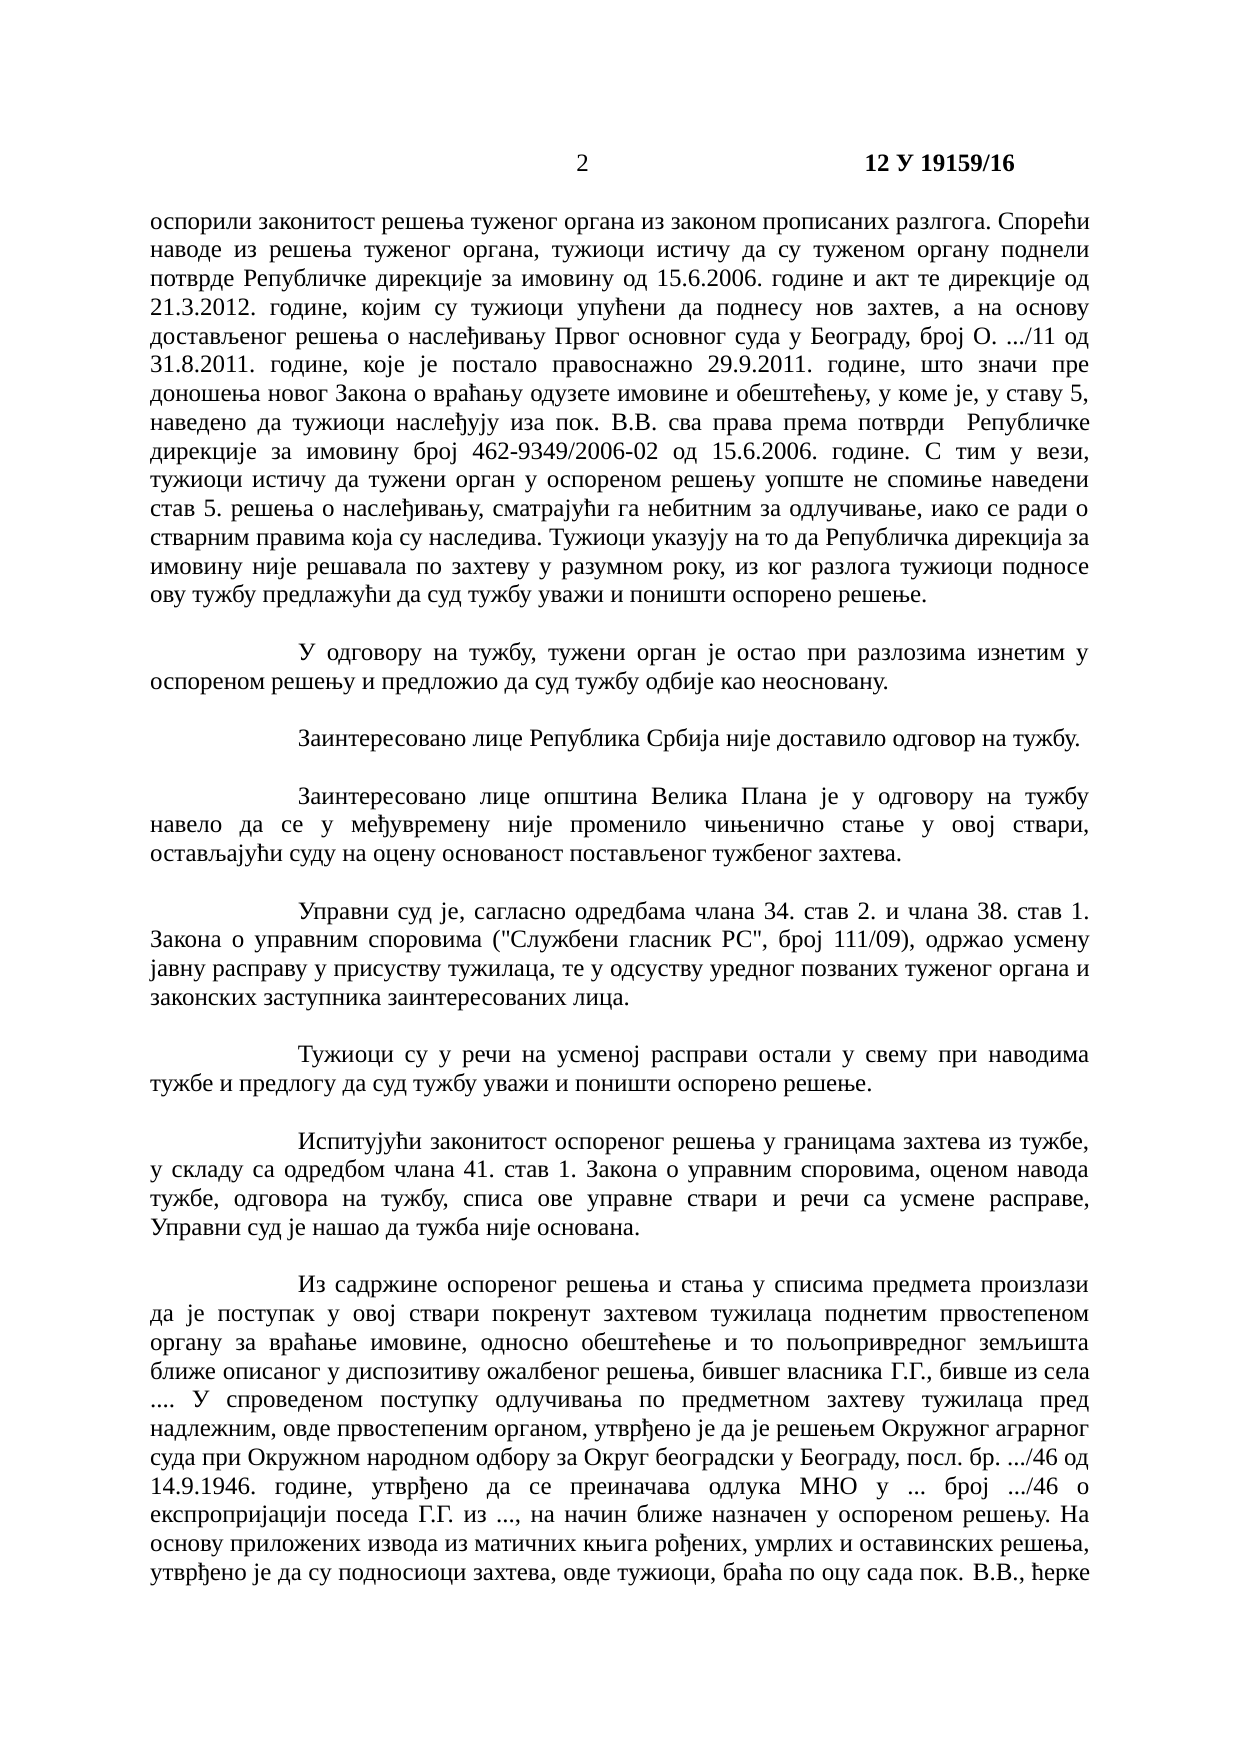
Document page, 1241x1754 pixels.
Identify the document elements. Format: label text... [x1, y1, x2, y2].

text Испитујући законитост оспореног решења у границама захтева из тужбе, у складу са одредбом члана 41. став 1. Закона о управним споровима, оценом навода тужбе, одговора на тужбу, списа ове управне ствари и речи са усмене расправе, Управни суд је нашао да тужба није основана. [150, 1126, 1090, 1241]
text Заинтересовано лице општина Велика Плана је у одговору на тужбу навело да се у међувремену није променило чињенично стање у овој ствари, остављајући суду на оцену основаност постављеног тужбеног захтева. [150, 781, 1090, 867]
text Управни суд је, сагласно одредбама члана 34. став 2. и члана 38. став 1. Закона о управним споровима (''Службени гласник РС'', број 111/09), одржао усмену јавну расправу у присуству тужилаца, те у одсуству уредног позваних туженог органа и законских заступника заинтересованих лица. [150, 896, 1090, 1011]
text Тужиоци су у речи на усменој расправи остали у свему при наводима тужбе и предлогу да суд тужбу уважи и поништи оспорено решење. [150, 1039, 1090, 1097]
text Из садржине оспореног решења и стања у списима предмета произлази да је поступак у овој ствари покренут захтевом тужилаца поднетим првостепеном органу за враћање имовине, односно обештећење и то пољопривредног земљишта ближе описаног у диспозитиву ожалбеног решења, бившег власника Г.Г., бивше из села .... У спроведеном поступку одлучивања по предметном захтеву тужилаца пред надлежним, овде првостeпеним органом, утврђено је да је решењем Окружног аграрног суда при Окружном народном одбору за Округ београдски у Београду, посл. бр. .../46 од 14.9.1946. године, утврђено да се преиначава одлука МНО у ... број .../46 о експропријацији поседа Г.Г. из ..., на начин ближе назначен у оспореном решењу. На основу приложених извода из матичних књига рођених, умрлих и оставинских решења, утврђено је да су подносиоци захтева, овде тужиоци, браћа по оцу сада пок. В.В., ћерке [150, 1269, 1090, 1586]
text У одговору на тужбу, тужени орган је остао при разлозима изнетим у оспореном решењу и предложио да суд тужбу одбије као неосновану. [150, 637, 1090, 694]
text оспорили законитост решења туженог органа из законом прописаних разлгога. Спорећи наводе из решења туженог органа, тужиоци истичу да су туженом органу поднели потврде Републичке дирекције за имовину од 15.6.2006. године и акт те дирекције од 21.3.2012. године, којим су тужиоци упућени да поднесу нов захтев, а на основу достављеног решења о наслеђивању Првог основног суда у Београду, број О. .../11 од 31.8.2011. године, које је постало правоснажно 29.9.2011. године, што значи пре доношења новог Закона о враћању одузете имовине и обештећењу, у коме је, у ставу 5, наведено да тужиоци наслеђују иза пок. В.В. сва права према потврди Републичке дирекције за имовину број 462-9349/2006-02 од 15.6.2006. године. С тим у вези, тужиоци истичу да тужени орган у оспореном решењу уопште не спомиње наведени став 5. решења о наслеђивању, сматрајући га небитним за одлучивање, иако се ради о стварним правима која су наследива. Тужиоци указују на то да Републичка дирекција за имовину није решавала по захтеву у разумном року, из ког разлога тужиоци подносе ову тужбу предлажући да суд тужбу уважи и поништи оспорено решење. [150, 206, 1090, 608]
text Заинтересовано лице Република Србија није доставило одговор на тужбу. [150, 723, 1090, 752]
